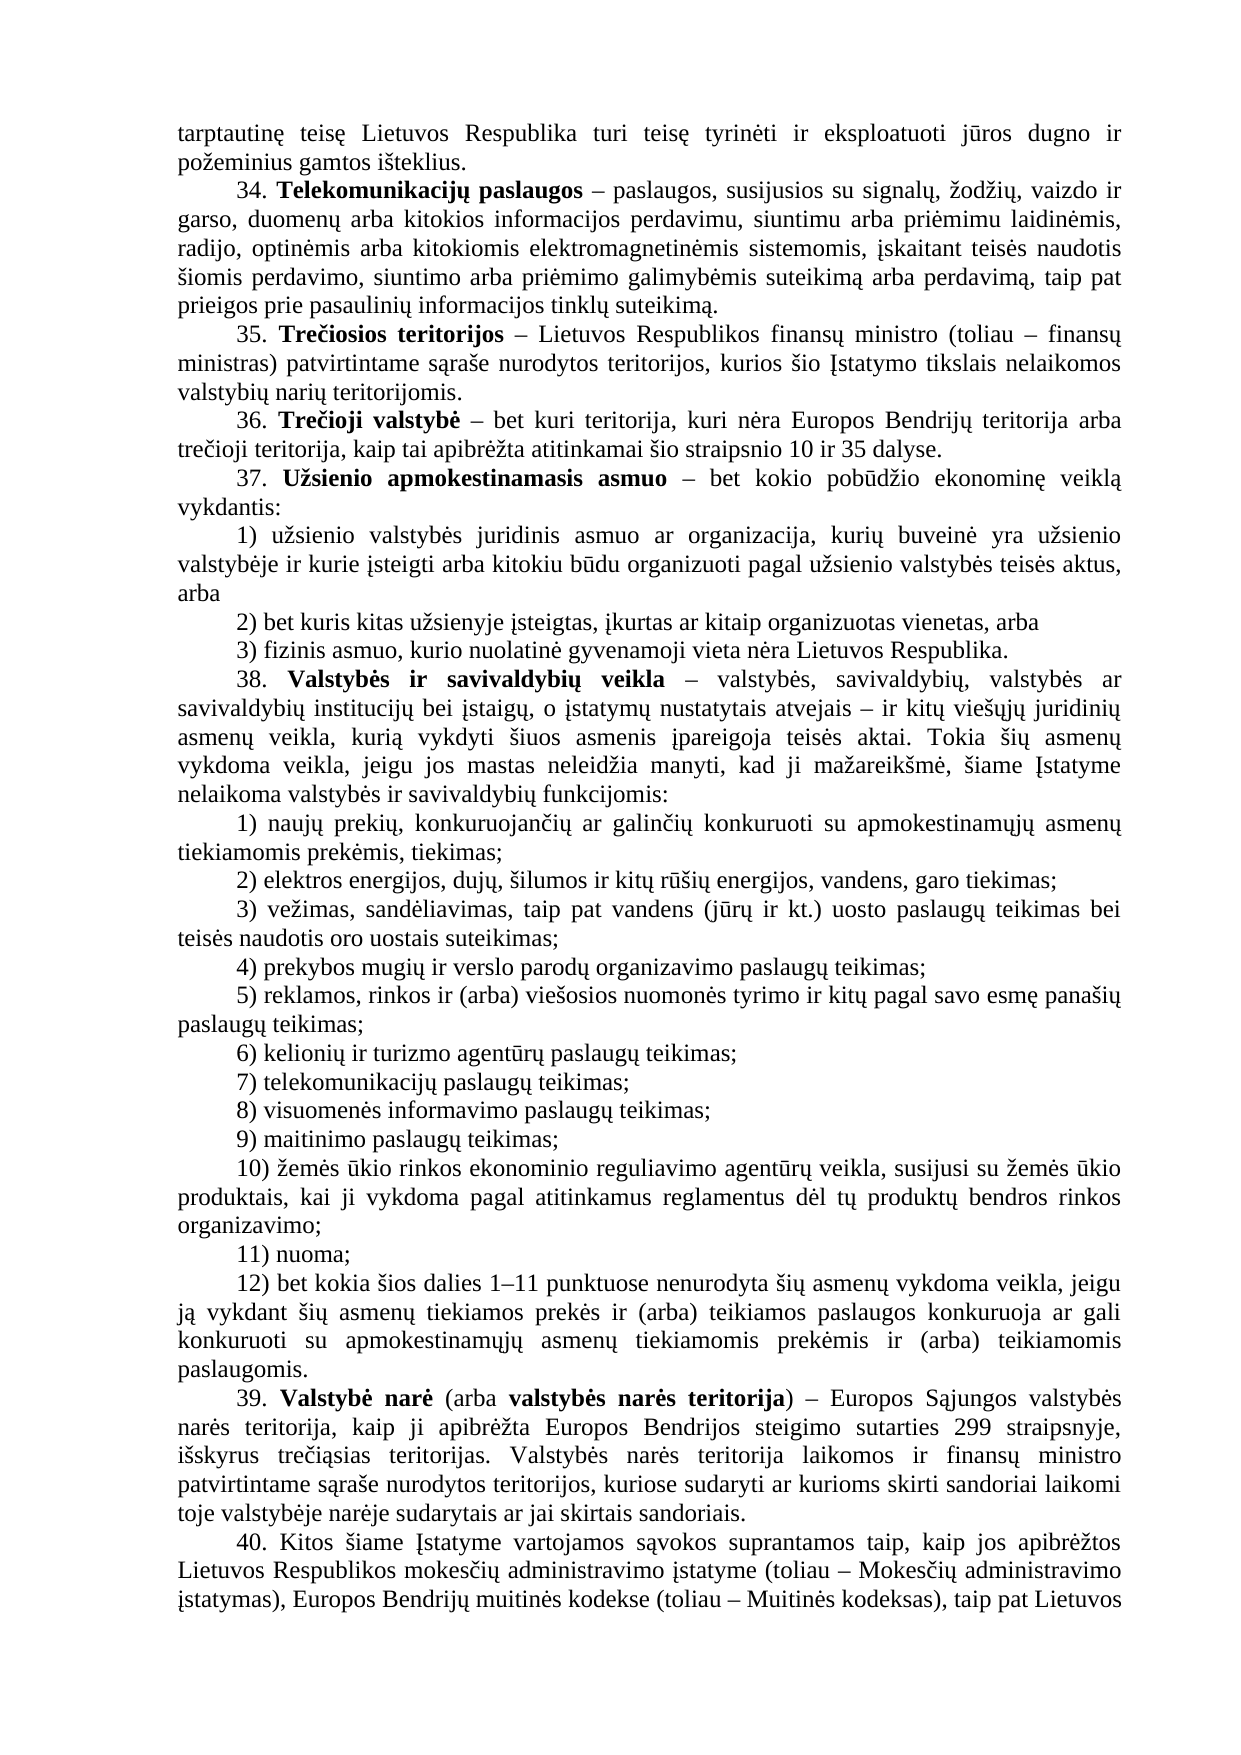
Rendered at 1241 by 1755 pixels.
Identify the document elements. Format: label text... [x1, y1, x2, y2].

text 10) žemės ūkio rinkos ekonominio reguliavimo agentūrų veikla, susijusi su žemės ūkio produktais, kai ji vykdoma pagal atitinkamus reglamentus dėl tų produktų bendros rinkos organizavimo; [177, 1153, 1122, 1239]
text 37. Užsienio apmokestinamasis asmuo – bet kokio pobūdžio ekonominę veiklą vykdantis: [177, 463, 1122, 521]
text 35. Trečiosios teritorijos – Lietuvos Respublikos finansų ministro (toliau – finansų ministras) patvirtintame sąraše nurodytos teritorijos, kurios šio Įstatymo tikslais nelaikomos valstybių narių teritorijomis. [177, 319, 1122, 406]
text 8) visuomenės informavimo paslaugų teikimas; [177, 1096, 1122, 1124]
text 36. Trečioji valstybė – bet kuri teritorija, kuri nėra Europos Bendrijų teritorija arba trečioji teritorija, kaip tai apibrėžta atitinkamai šio straipsnio 10 ir 35 dalyse. [177, 406, 1122, 463]
text 7) telekomunikacijų paslaugų teikimas; [177, 1067, 1122, 1096]
text 1) užsienio valstybės juridinis asmuo ar organizacija, kurių buveinė yra užsienio valstybėje ir kurie įsteigti arba kitokiu būdu organizuoti pagal užsienio valstybės teisės aktus, arba [177, 521, 1122, 607]
text 12) bet kokia šios dalies 1–11 punktuose nenurodyta šių asmenų vykdoma veikla, jeigu ją vykdant šių asmenų tiekiamos prekės ir (arba) teikiamos paslaugos konkuruoja ar gali konkuruoti su apmokestinamųjų asmenų tiekiamomis prekėmis ir (arba) teikiamomis paslaugomis. [177, 1268, 1122, 1383]
text 40. Kitos šiame Įstatyme vartojamos sąvokos suprantamos taip, kaip jos apibrėžtos Lietuvos Respublikos mokesčių administravimo įstatyme (toliau – Mokesčių administravimo įstatymas), Europos Bendrijų muitinės kodekse (toliau – Muitinės kodeksas), taip pat Lietuvos [177, 1527, 1122, 1613]
text 5) reklamos, rinkos ir (arba) viešosios nuomonės tyrimo ir kitų pagal savo esmę panašių paslaugų teikimas; [177, 981, 1122, 1038]
text 39. Valstybė narė (arba valstybės narės teritorija) – Europos Sąjungos valstybės narės teritorija, kaip ji apibrėžta Europos Bendrijos steigimo sutarties 299 straipsnyje, išskyrus trečiąsias teritorijas. Valstybės narės teritorija laikomos ir finansų ministro patvirtintame sąraše nurodytos teritorijos, kuriose sudaryti ar kurioms skirti sandoriai laikomi toje valstybėje narėje sudarytais ar jai skirtais sandoriais. [177, 1383, 1122, 1527]
text 34. Telekomunikacijų paslaugos – paslaugos, susijusios su signalų, žodžių, vaizdo ir garso, duomenų arba kitokios informacijos perdavimu, siuntimu arba priėmimu laidinėmis, radijo, optinėmis arba kitokiomis elektromagnetinėmis sistemomis, įskaitant teisės naudotis šiomis perdavimo, siuntimo arba priėmimo galimybėmis suteikimą arba perdavimą, taip pat prieigos prie pasaulinių informacijos tinklų suteikimą. [177, 176, 1122, 319]
text 38. Valstybės ir savivaldybių veikla – valstybės, savivaldybių, valstybės ar savivaldybių institucijų bei įstaigų, o įstatymų nustatytais atvejais – ir kitų viešųjų juridinių asmenų veikla, kurią vykdyti šiuos asmenis įpareigoja teisės aktai. Tokia šių asmenų vykdoma veikla, jeigu jos mastas neleidžia manyti, kad ji mažareikšmė, šiame Įstatyme nelaikoma valstybės ir savivaldybių funkcijomis: [177, 664, 1122, 808]
text 6) kelionių ir turizmo agentūrų paslaugų teikimas; [177, 1038, 1122, 1067]
text 2) elektros energijos, dujų, šilumos ir kitų rūšių energijos, vandens, garo tiekimas; [177, 866, 1122, 894]
text 1) naujų prekių, konkuruojančių ar galinčių konkuruoti su apmokestinamųjų asmenų tiekiamomis prekėmis, tiekimas; [177, 808, 1122, 866]
text 3) fizinis asmuo, kurio nuolatinė gyvenamoji vieta nėra Lietuvos Respublika. [177, 636, 1122, 664]
text 4) prekybos mugių ir verslo parodų organizavimo paslaugų teikimas; [177, 952, 1122, 981]
text 11) nuoma; [177, 1239, 1122, 1268]
text tarptautinę teisę Lietuvos Respublika turi teisę tyrinėti ir eksploatuoti jūros dugno ir požeminius gamtos išteklius. [177, 118, 1122, 176]
text 9) maitinimo paslaugų teikimas; [177, 1124, 1122, 1153]
text 3) vežimas, sandėliavimas, taip pat vandens (jūrų ir kt.) uosto paslaugų teikimas bei teisės naudotis oro uostais suteikimas; [177, 894, 1122, 952]
text 2) bet kuris kitas užsienyje įsteigtas, įkurtas ar kitaip organizuotas vienetas, arba [177, 607, 1122, 636]
